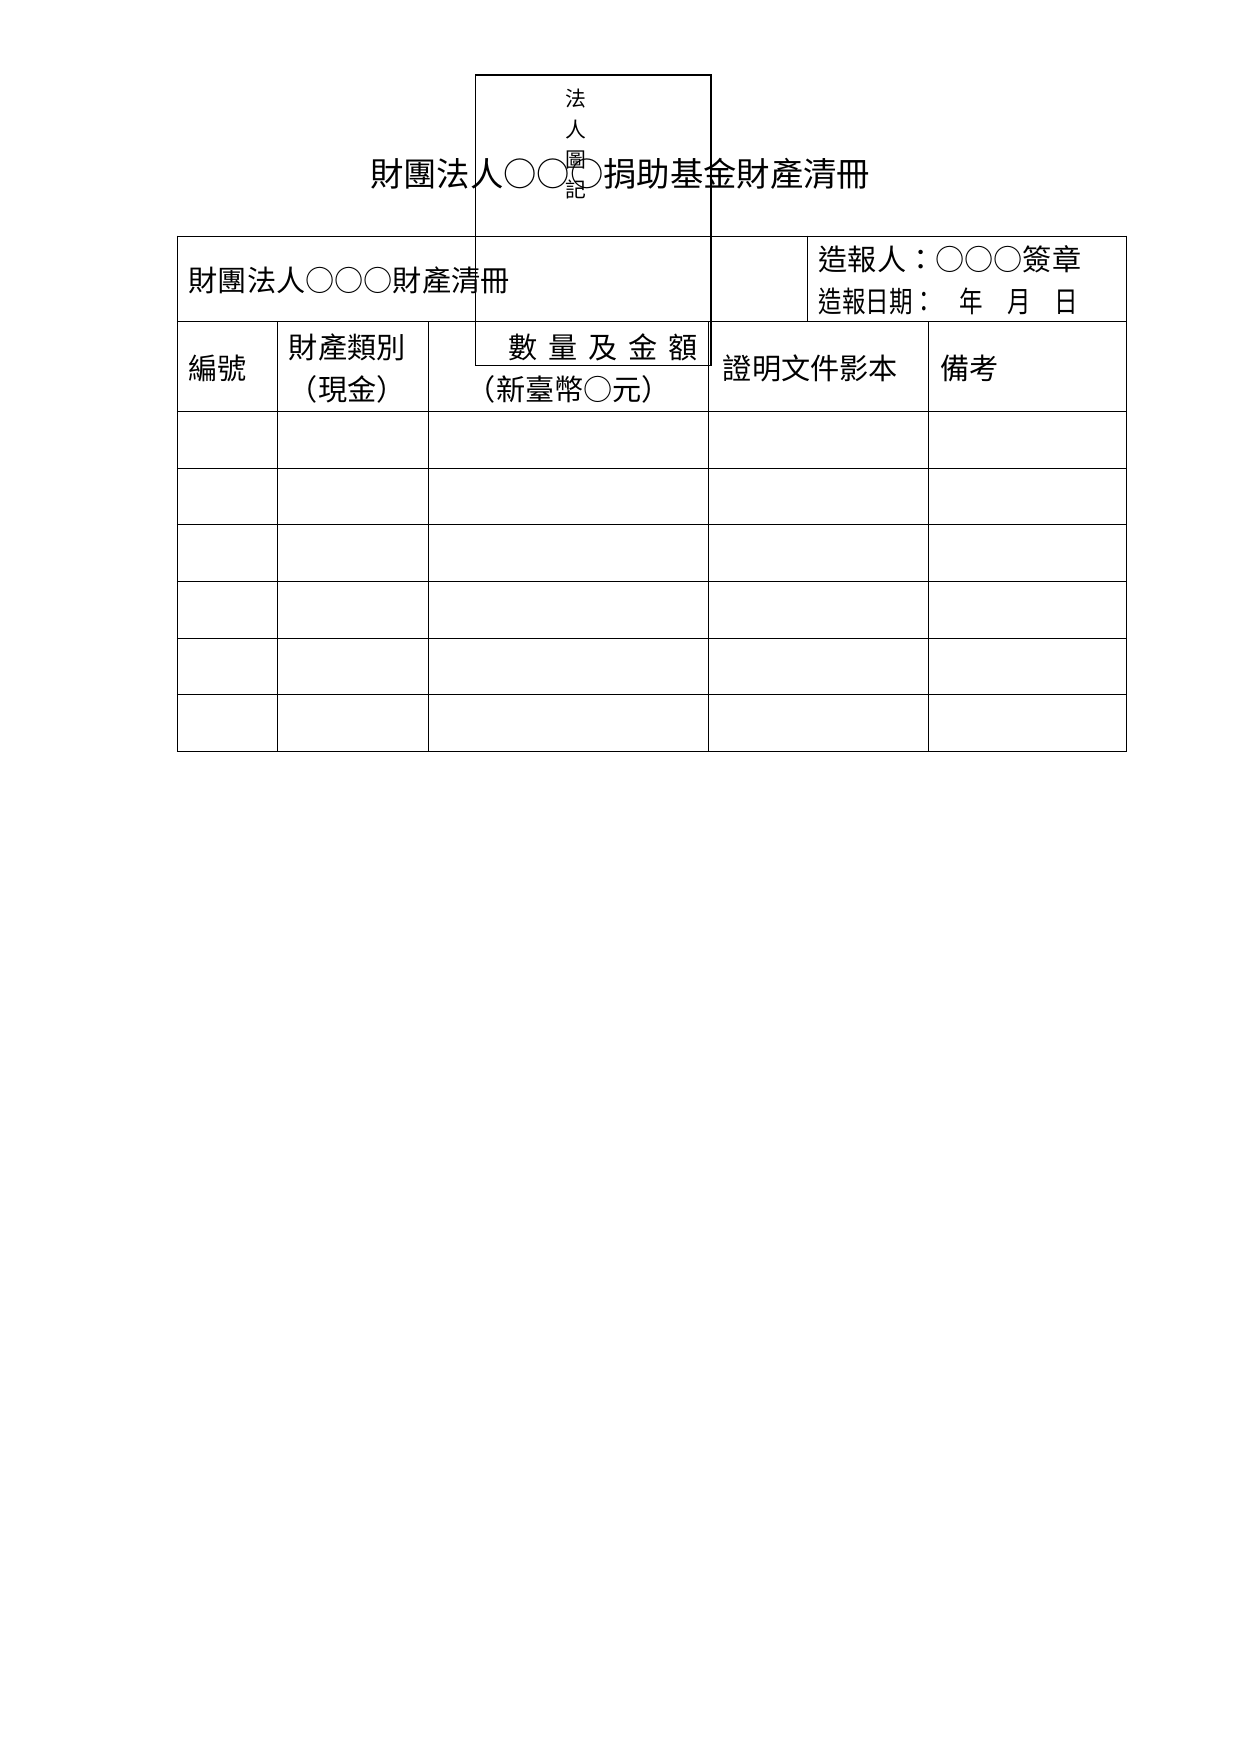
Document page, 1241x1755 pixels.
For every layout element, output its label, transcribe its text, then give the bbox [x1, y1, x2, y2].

table_cell [429, 412, 708, 468]
table_cell [429, 582, 708, 638]
table_cell [709, 639, 928, 694]
table_cell [929, 469, 1126, 524]
table_cell 證明文件影本 [709, 322, 928, 411]
table_cell [709, 695, 928, 751]
table_cell [709, 525, 928, 581]
table_cell [178, 412, 277, 468]
table_header 財團法人○○○財產清冊 [178, 237, 475, 321]
text 財團法人○○○捐助基金財產清冊 [712, 148, 1062, 196]
table_header 財團法人○○○財產清冊 [712, 237, 807, 321]
table_cell [278, 639, 428, 694]
table_cell [429, 469, 708, 524]
table_cell [429, 639, 708, 694]
table_cell [278, 582, 428, 638]
table_cell [278, 695, 428, 751]
table_cell [278, 469, 428, 524]
text 財團法人○○○捐助基金財產清冊 [177, 148, 475, 196]
table_cell 備考 [929, 322, 1126, 411]
table_cell 財產類別（現金） [278, 322, 428, 411]
table_cell [178, 639, 277, 694]
table_cell 編號 [178, 322, 277, 411]
table_cell [178, 695, 277, 751]
table_header 造報人：○○○簽章 造報日期： 年 月 日 [808, 237, 1126, 321]
table_cell [929, 639, 1126, 694]
table_cell [429, 525, 708, 581]
table_cell [178, 582, 277, 638]
table_cell [929, 582, 1126, 638]
table_cell [278, 525, 428, 581]
table_cell [929, 412, 1126, 468]
table_cell [278, 412, 428, 468]
table_cell [929, 525, 1126, 581]
table_cell [178, 469, 277, 524]
table_cell [709, 469, 928, 524]
table_cell [709, 412, 928, 468]
table_cell 數量及金額 （新臺幣○元） [429, 322, 708, 411]
table_cell [178, 525, 277, 581]
table_cell [429, 695, 708, 751]
table_cell [929, 695, 1126, 751]
table_cell [709, 582, 928, 638]
